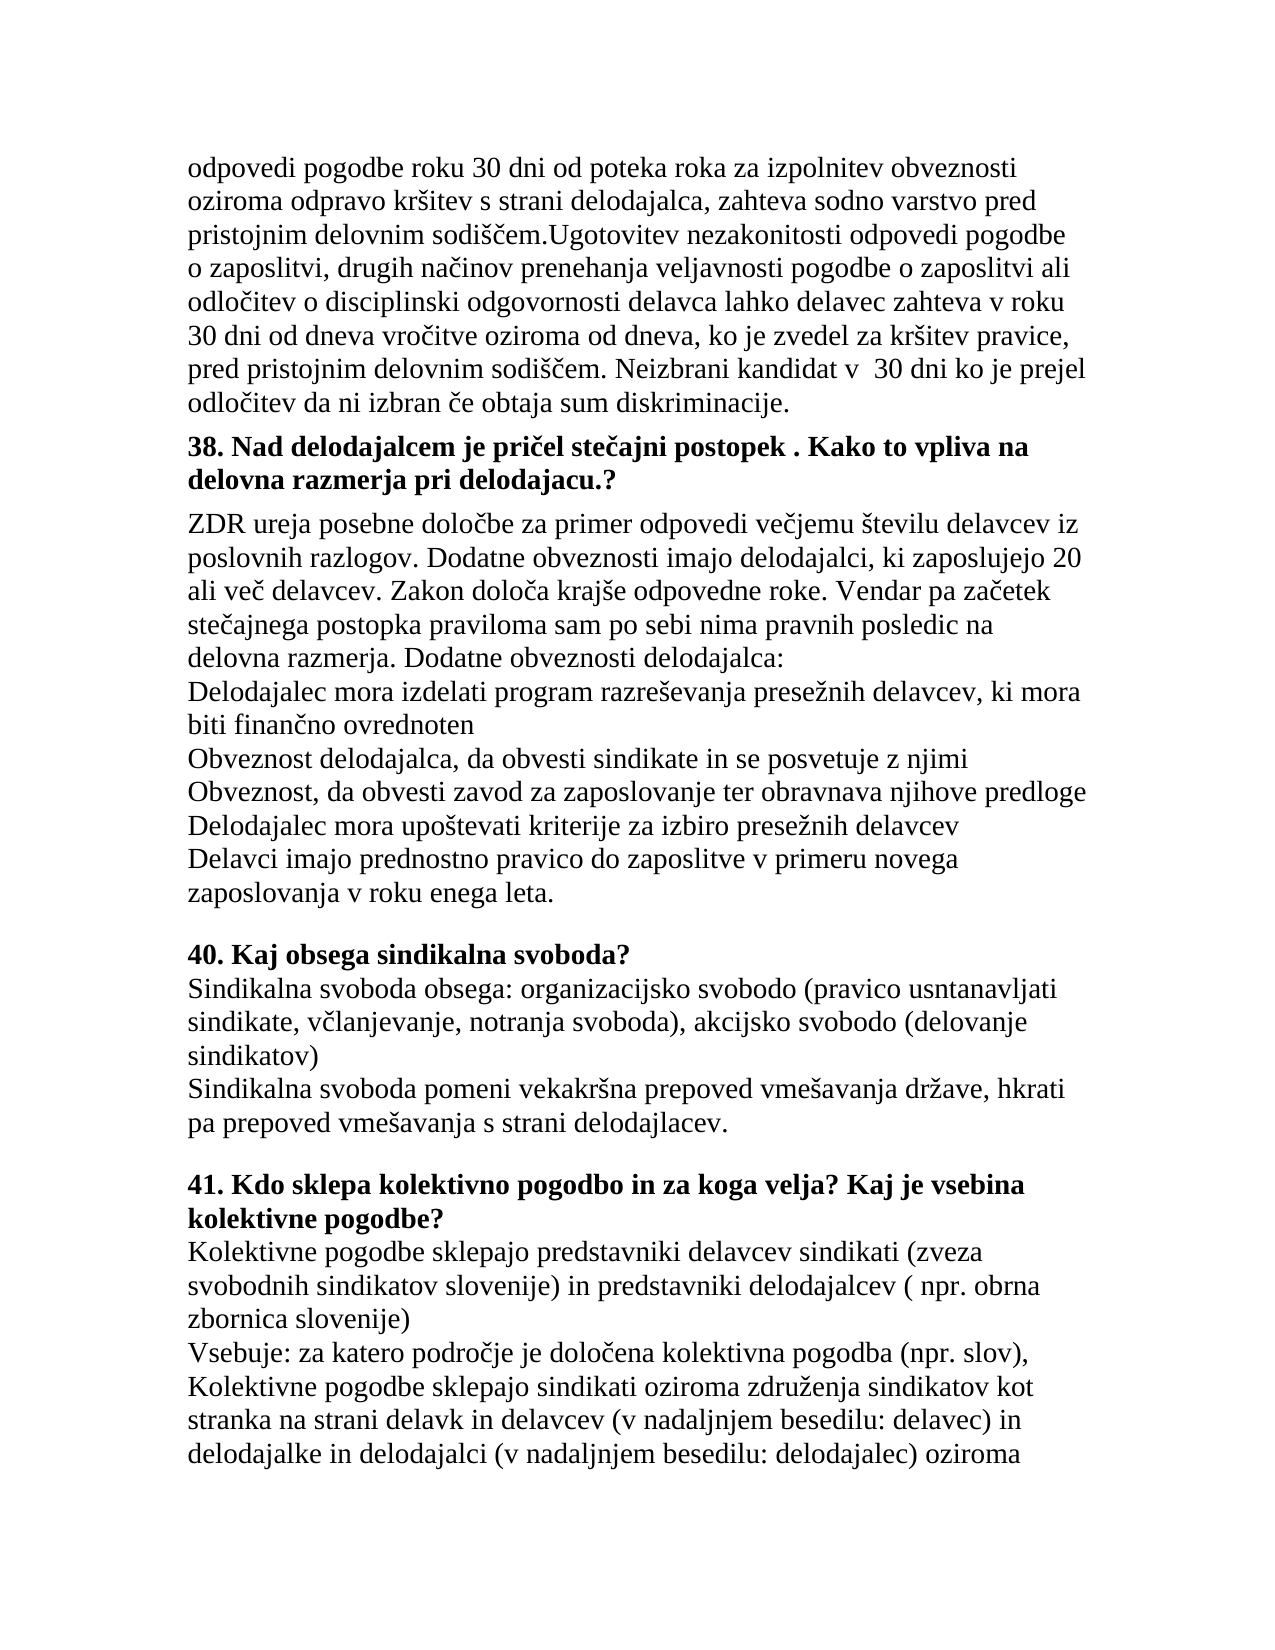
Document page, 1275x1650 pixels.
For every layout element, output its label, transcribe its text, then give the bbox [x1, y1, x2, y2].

text Obveznost, da obvesti zavod za zaposlovanje ter obravnava njihove predloge [187, 774, 1087, 808]
text Vsebuje: za katero področje je določena kolektivna pogodba (npr. slov), Kolektivne pogodbe sklepajo sindikati oziroma združenja sindikatov kot stranka na strani delavk in delavcev (v nadaljnjem besedilu: delavec) in delodajalke in delodajalci (v nadaljnjem besedilu: delodajalec) oziroma [187, 1335, 1087, 1469]
text 41. Kdo sklepa kolektivno pogodbo in za koga velja? Kaj je vsebina kolektivne pogodbe? [187, 1167, 1087, 1234]
text odpovedi pogodbe roku 30 dni od poteka roka za izpolnitev obveznosti oziroma odpravo kršitev s strani delodajalca, zahteva sodno varstvo pred pristojnim delovnim sodiščem.Ugotovitev nezakonitosti odpovedi pogodbe o zaposlitvi, drugih načinov prenehanja veljavnosti pogodbe o zaposlitvi ali odločitev o disciplinski odgovornosti delavca lahko delavec zahteva v roku 30 dni od dneva vročitve oziroma od dneva, ko je zvedel za kršitev pravice, pred pristojnim delovnim sodiščem. Neizbrani kandidat v 30 dni ko je prejel odločitev da ni izbran če obtaja sum diskriminacije. [187, 150, 1087, 418]
text Delodajalec mora izdelati program razreševanja presežnih delavcev, ki mora biti finančno ovrednoten [187, 674, 1087, 741]
text Delodajalec mora upoštevati kriterije za izbiro presežnih delavcev [187, 808, 1087, 842]
text Delavci imajo prednostno pravico do zaposlitve v primeru novega zaposlovanja v roku enega leta. [187, 842, 1087, 909]
text Sindikalna svoboda obsega: organizacijsko svobodo (pravico usntanavljati sindikate, včlanjevanje, notranja svoboda), akcijsko svobodo (delovanje sindikatov) [187, 971, 1087, 1072]
text Kolektivne pogodbe sklepajo predstavniki delavcev sindikati (zveza svobodnih sindikatov slovenije) in predstavniki delodajalcev ( npr. obrna zbornica slovenije) [187, 1234, 1087, 1335]
text 40. Kaj obsega sindikalna svoboda? [187, 937, 1087, 971]
text 38. Nad delodajalcem je pričel stečajni postopek . Kako to vpliva na delovna razmerja pri delodajacu.? [187, 429, 1087, 496]
text Obveznost delodajalca, da obvesti sindikate in se posvetuje z njimi [187, 741, 1087, 774]
text ZDR ureja posebne določbe za primer odpovedi večjemu številu delavcev iz poslovnih razlogov. Dodatne obveznosti imajo delodajalci, ki zaposlujejo 20 ali več delavcev. Zakon določa krajše odpovedne roke. Vendar pa začetek stečajnega postopka praviloma sam po sebi nima pravnih posledic na delovna razmerja. Dodatne obveznosti delodajalca: [187, 506, 1087, 674]
text Sindikalna svoboda pomeni vekakršna prepoved vmešavanja države, hkrati pa prepoved vmešavanja s strani delodajlacev. [187, 1072, 1087, 1139]
